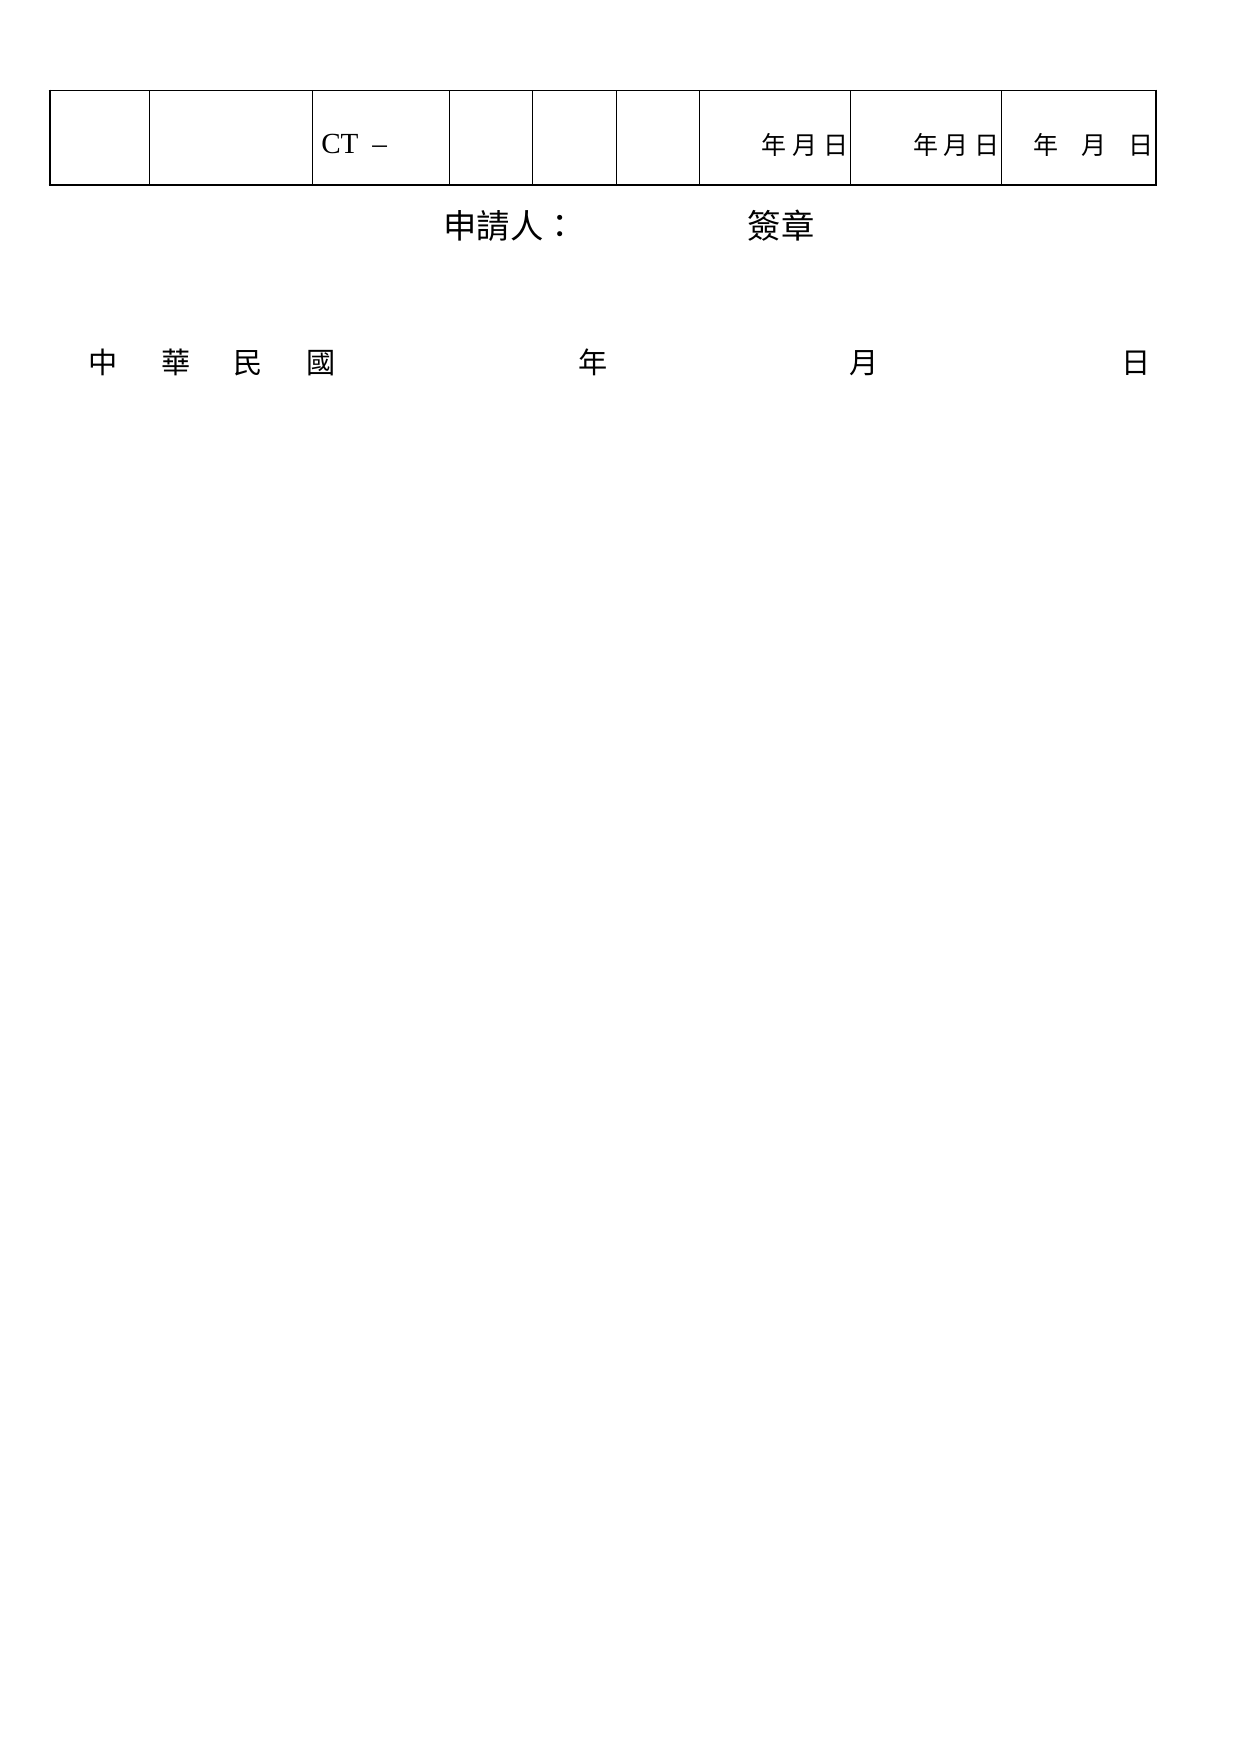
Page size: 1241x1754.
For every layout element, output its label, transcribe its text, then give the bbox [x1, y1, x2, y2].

text 中華民國 年 月 日 [89, 323, 1152, 398]
table_cell [533, 91, 616, 184]
table_cell 年 月 日 [1002, 91, 1155, 184]
table_cell CT – [313, 91, 449, 184]
text 申請人： 簽章 [443, 186, 1152, 261]
table_cell [450, 91, 532, 184]
table_cell [150, 91, 312, 184]
table_cell 年 月 日 [851, 91, 1001, 184]
table_cell [617, 91, 699, 184]
table_cell 年 月 日 [700, 91, 850, 184]
table_cell [51, 91, 149, 184]
